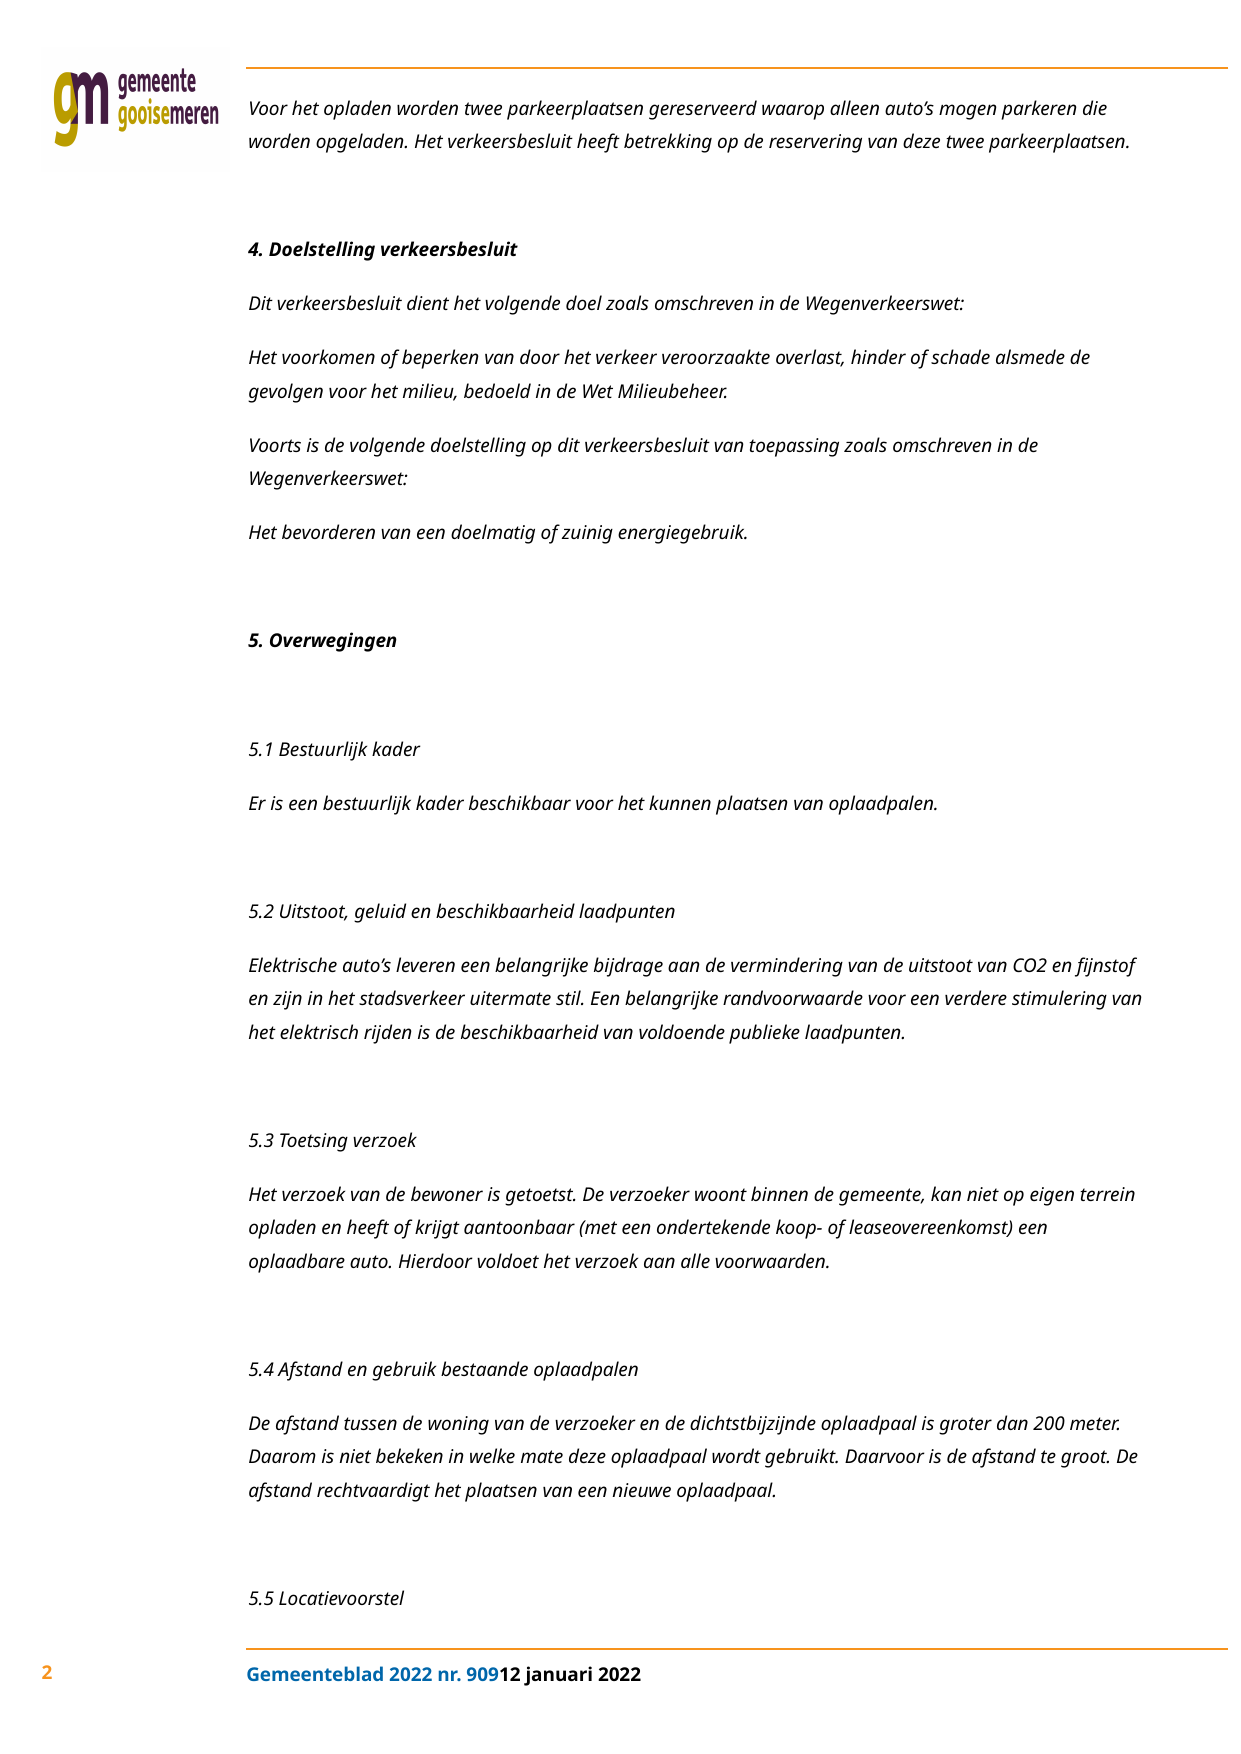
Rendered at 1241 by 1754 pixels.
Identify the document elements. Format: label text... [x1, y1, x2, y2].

text 5.1 Bestuurlijk kader [248, 736, 1152, 761]
text Voor het opladen worden twee parkeerplaatsen gereserveerd waarop alleen auto’s mogen parkeren die worden opgeladen. Het verkeersbesluit heeft betrekking op de reservering van deze twee parkeerplaatsen. [248, 95, 1152, 154]
text 4. Doelstelling verkeersbesluit [248, 236, 1152, 262]
text Het voorkomen of beperken van door het verkeer veroorzaakte overlast, hinder of schade alsmede de gevolgen voor het milieu, bedoeld in de Wet Milieubeheer. [248, 344, 1152, 404]
text 5.2 Uitstoot, geluid en beschikbaarheid laadpunten [248, 898, 1152, 924]
text De afstand tussen de woning van de verzoeker en de dichtstbijzijnde oplaadpaal is groter dan 200 meter. Daarom is niet bekeken in welke mate deze oplaadpaal wordt gebruikt. Daarvoor is de afstand te groot. De afstand rechtvaardigt het plaatsen van een nieuwe oplaadpaal. [248, 1410, 1152, 1503]
text Er is een bestuurlijk kader beschikbaar voor het kunnen plaatsen van oplaadpalen. [248, 790, 1152, 816]
picture [41, 47, 231, 172]
text 5.5 Locatievoorstel [248, 1585, 1152, 1611]
text Dit verkeersbesluit dient het volgende doel zoals omschreven in de Wegenverkeerswet: [248, 290, 1152, 316]
text Het verzoek van de bewoner is getoetst. De verzoeker woont binnen de gemeente, kan niet op eigen terrein opladen en heeft of krijgt aantoonbaar (met een ondertekende koop- of leaseovereenkomst) een oplaadbare auto. Hierdoor voldoet het verzoek aan alle voorwaarden. [248, 1181, 1152, 1274]
text 5. Overwegingen [248, 628, 1152, 653]
text 5.3 Toetsing verzoek [248, 1127, 1152, 1153]
text Elektrische auto’s leveren een belangrijke bijdrage aan de vermindering van de uitstoot van CO2 en fijnstof en zijn in het stadsverkeer uitermate stil. Een belangrijke randvoorwaarde voor een verdere stimulering van het elektrisch rijden is de beschikbaarheid van voldoende publieke laadpunten. [248, 952, 1152, 1044]
text Het bevorderen van een doelmatig of zuinig energiegebruik. [248, 519, 1152, 545]
text Voorts is de volgende doelstelling op dit verkeersbesluit van toepassing zoals omschreven in de Wegenverkeerswet: [248, 432, 1152, 491]
text 5.4 Afstand en gebruik bestaande oplaadpalen [248, 1356, 1152, 1382]
